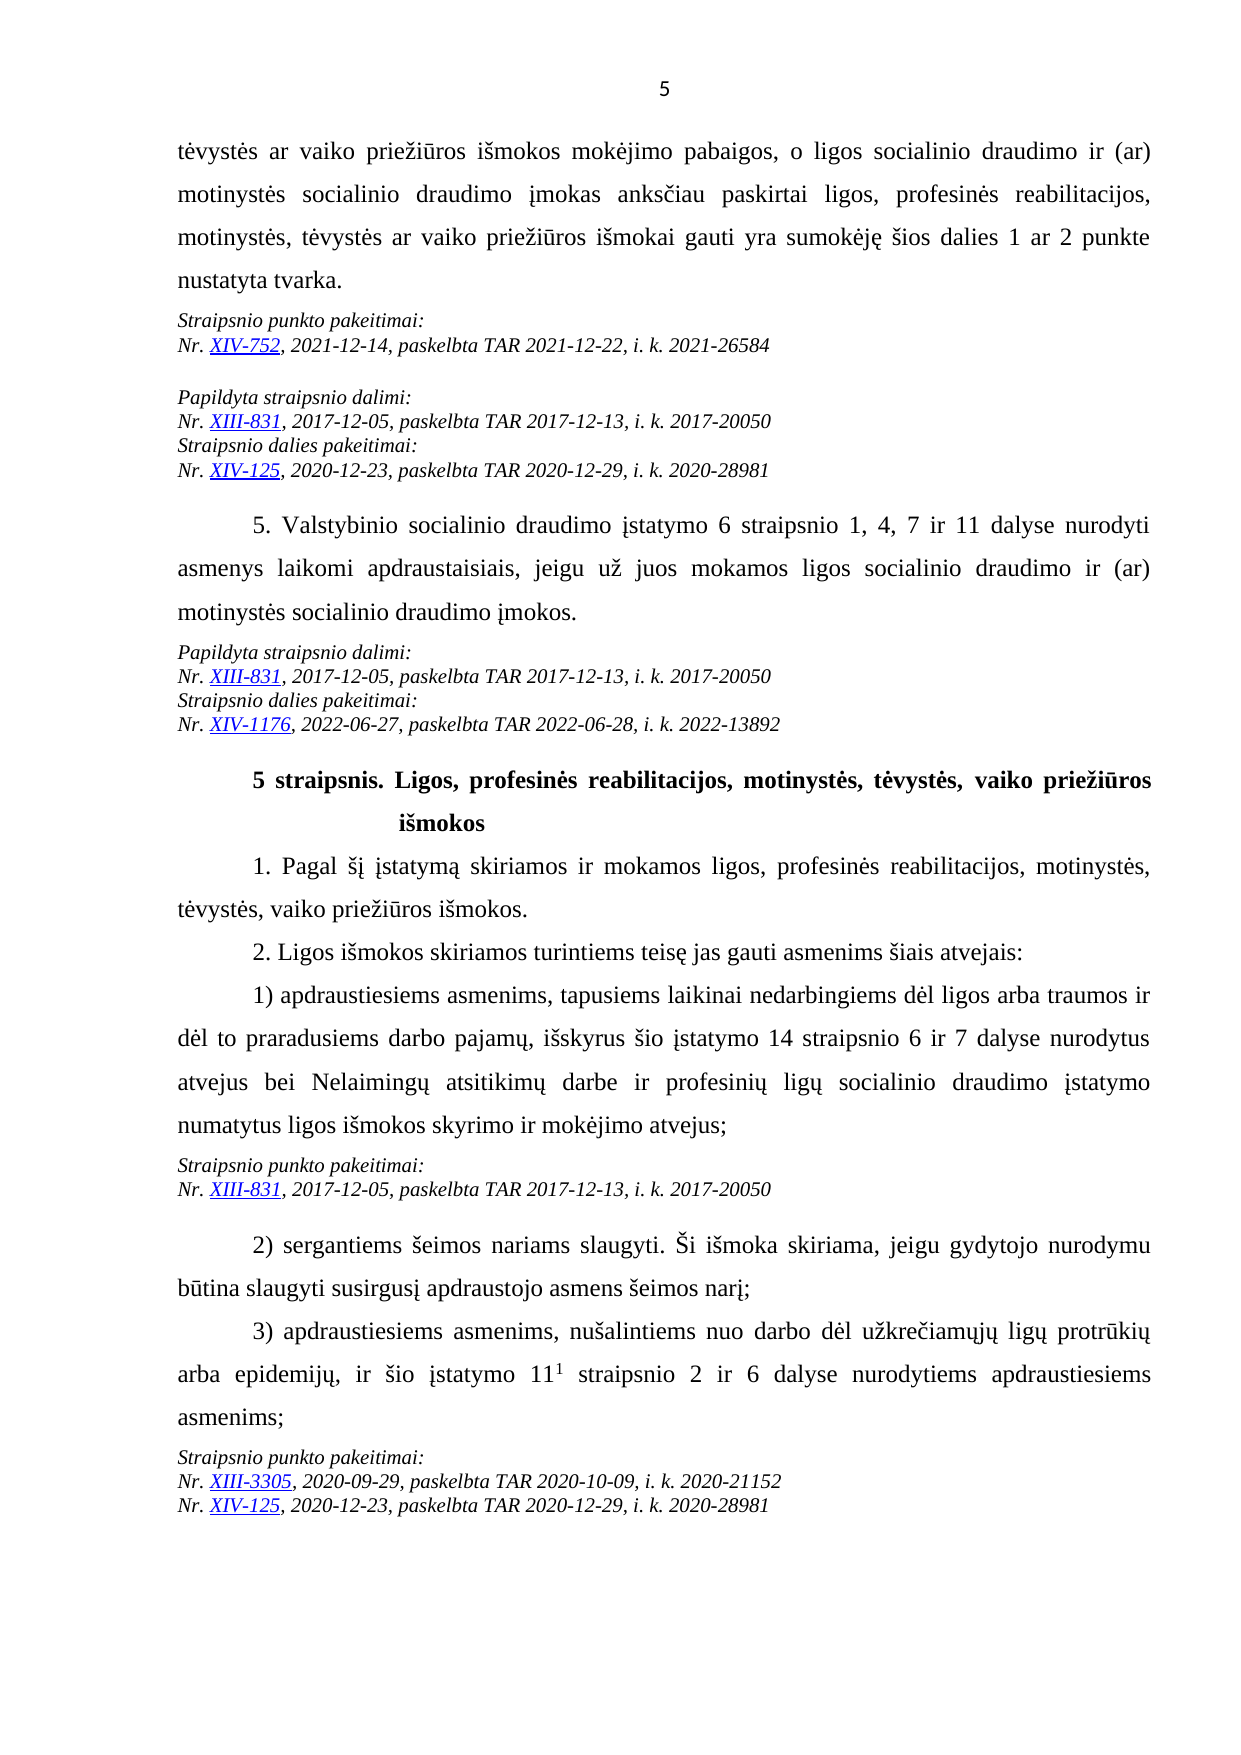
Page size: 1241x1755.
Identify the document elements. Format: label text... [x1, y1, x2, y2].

text Nr. XIII-3305, 2020-09-29, paskelbta TAR 2020-10-09, i. k. 2020-21152 [177, 1469, 1152, 1493]
text Nr. XIV-125, 2020-12-23, paskelbta TAR 2020-12-29, i. k. 2020-28981 [177, 1493, 1152, 1517]
text Papildyta straipsnio dalimi: [177, 385, 1152, 409]
text 2. Ligos išmokos skiriamos turintiems teisę jas gauti asmenims šiais atvejais: [177, 937, 1152, 966]
text Nr. XIV-125, 2020-12-23, paskelbta TAR 2020-12-29, i. k. 2020-28981 [177, 457, 1152, 482]
text Nr. XIV-752, 2021-12-14, paskelbta TAR 2021-12-22, i. k. 2021-26584 [177, 332, 1152, 357]
text 3) apdraustiesiems asmenims, nušalintiems nuo darbo dėl užkrečiamųjų ligų protrūkių arba epidemijų, ir šio įstatymo 111 straipsnio 2 ir 6 dalyse nurodytiems apdraustiesiems asmenims; [177, 1316, 1152, 1431]
text 2) sergantiems šeimos nariams slaugyti. Ši išmoka skiriama, jeigu gydytojo nurodymu būtina slaugyti susirgusį apdraustojo asmens šeimos narį; [177, 1230, 1152, 1302]
text Straipsnio punkto pakeitimai: [177, 308, 1152, 332]
text 5 straipsnis. Ligos, profesinės reabilitacijos, motinystės, tėvystės, vaiko priežiūros išmokos [252, 765, 1152, 837]
text Straipsnio dalies pakeitimai: [177, 433, 1152, 457]
text 5. Valstybinio socialinio draudimo įstatymo 6 straipsnio 1, 4, 7 ir 11 dalyse nurodyti asmenys laikomi apdraustaisiais, jeigu už juos mokamos ligos socialinio draudimo ir (ar) motinystės socialinio draudimo įmokos. [177, 510, 1152, 625]
text Straipsnio dalies pakeitimai: [177, 688, 1152, 712]
text Nr. XIII-831, 2017-12-05, paskelbta TAR 2017-12-13, i. k. 2017-20050 [177, 664, 1152, 688]
text Nr. XIII-831, 2017-12-05, paskelbta TAR 2017-12-13, i. k. 2017-20050 [177, 1177, 1152, 1201]
text Nr. XIV-1176, 2022-06-27, paskelbta TAR 2022-06-28, i. k. 2022-13892 [177, 712, 1152, 736]
text tėvystės ar vaiko priežiūros išmokos mokėjimo pabaigos, o ligos socialinio draudimo ir (ar) motinystės socialinio draudimo įmokas anksčiau paskirtai ligos, profesinės reabilitacijos, motinystės, tėvystės ar vaiko priežiūros išmokai gauti yra sumokėję šios dalies 1 ar 2 punkte nustatyta tvarka. [177, 136, 1152, 294]
text Straipsnio punkto pakeitimai: [177, 1445, 1152, 1469]
text Straipsnio punkto pakeitimai: [177, 1153, 1152, 1177]
text Nr. XIII-831, 2017-12-05, paskelbta TAR 2017-12-13, i. k. 2017-20050 [177, 409, 1152, 433]
text 1) apdraustiesiems asmenims, tapusiems laikinai nedarbingiems dėl ligos arba traumos ir dėl to praradusiems darbo pajamų, išskyrus šio įstatymo 14 straipsnio 6 ir 7 dalyse nurodytus atvejus bei Nelaimingų atsitikimų darbe ir profesinių ligų socialinio draudimo įstatymo numatytus ligos išmokos skyrimo ir mokėjimo atvejus; [177, 980, 1152, 1138]
text 1. Pagal šį įstatymą skiriamos ir mokamos ligos, profesinės reabilitacijos, motinystės, tėvystės, vaiko priežiūros išmokos. [177, 851, 1152, 923]
text Papildyta straipsnio dalimi: [177, 640, 1152, 664]
